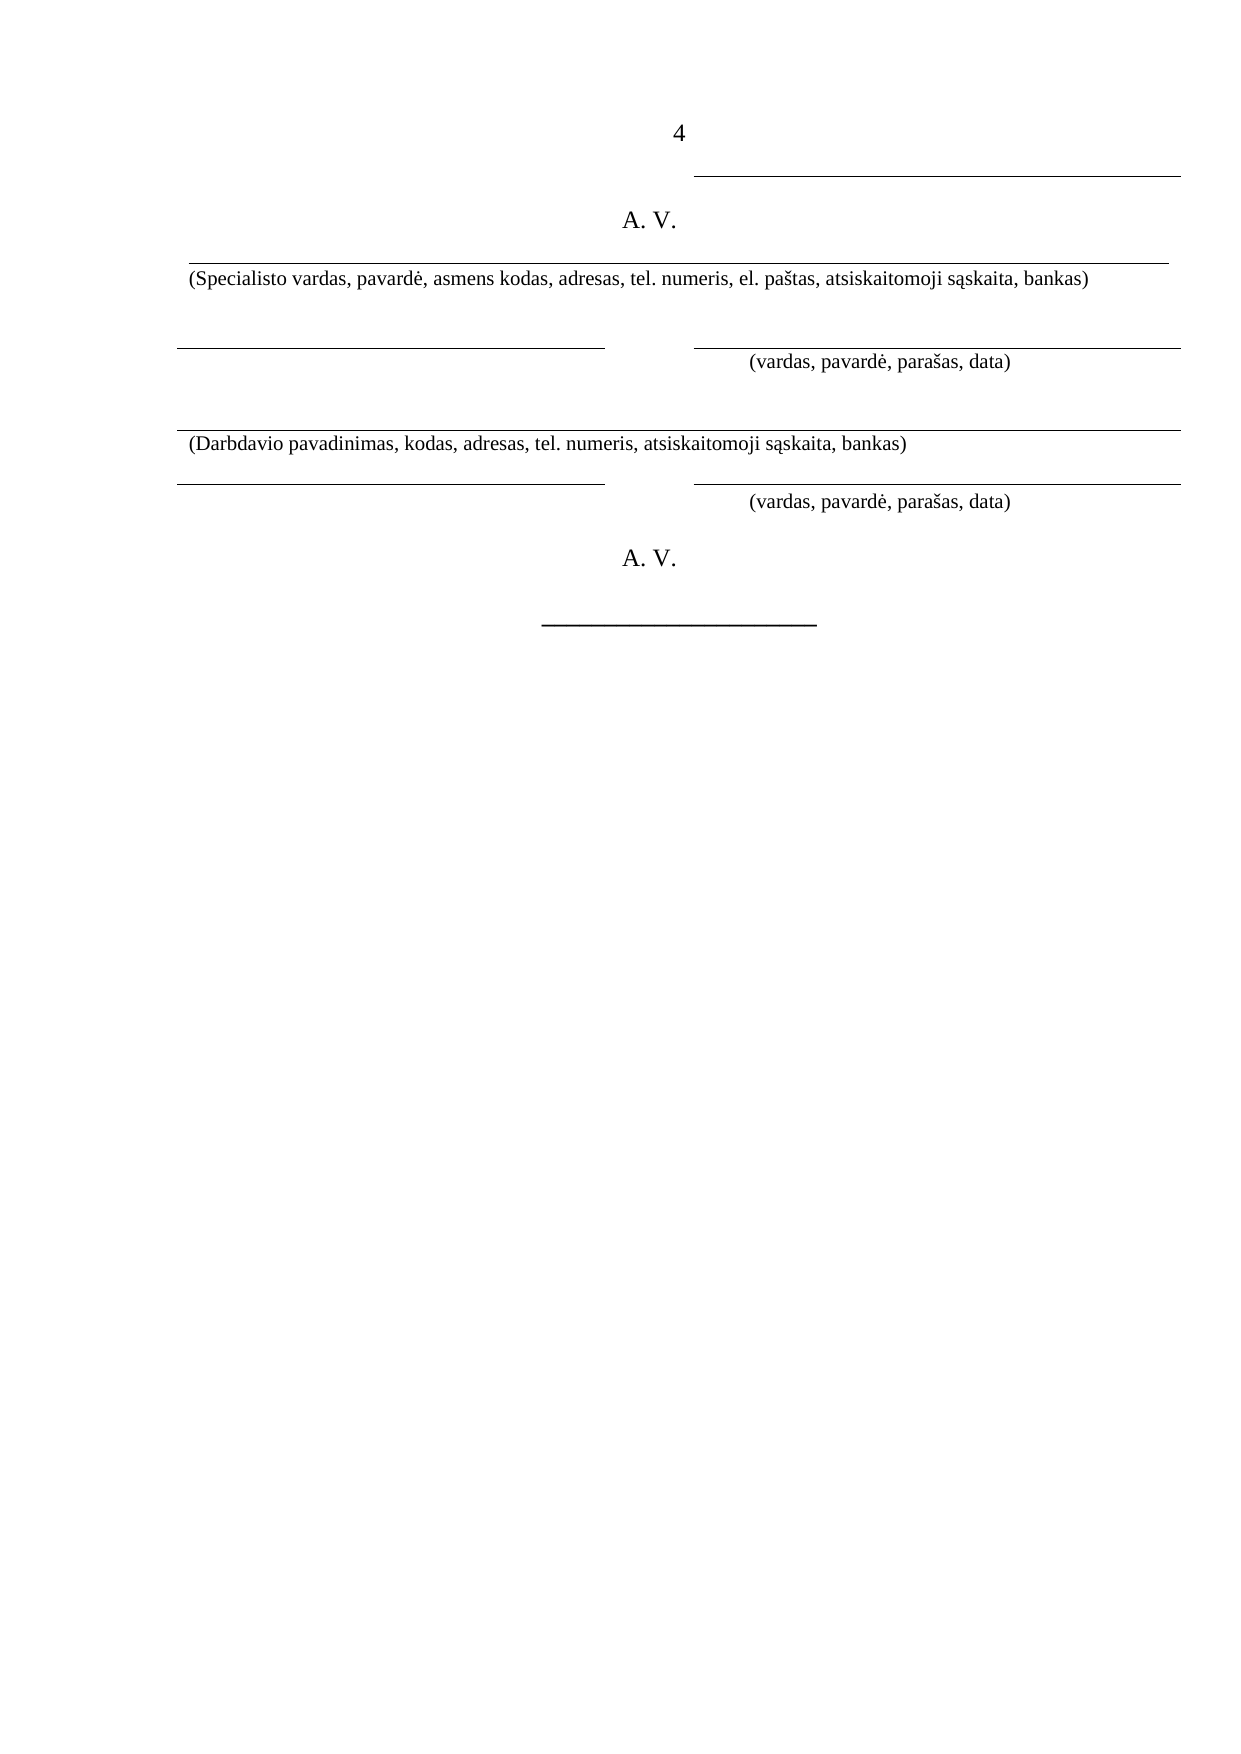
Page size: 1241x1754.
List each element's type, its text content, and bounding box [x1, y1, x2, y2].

table_cell (Specialisto vardas, pavardė, asmens kodas, adresas, tel. numeris, el. paštas, atsiskaitomoji sąskaita, bankas) [177, 263, 1181, 348]
table_cell [177, 485, 605, 543]
table_cell A. V. [605, 176, 693, 234]
table_cell [605, 234, 693, 263]
table_cell [694, 485, 738, 543]
table_cell [605, 348, 693, 430]
table_cell [177, 349, 605, 430]
table_cell [605, 484, 693, 543]
table_cell [738, 543, 1181, 600]
table_cell [694, 177, 738, 234]
table_cell [738, 177, 1181, 234]
table_cell (Darbdavio pavadinimas, kodas, adresas, tel. numeris, atsiskaitomoji sąskaita, bankas) [177, 431, 1181, 484]
table_cell [738, 234, 1181, 263]
text ______________________ [177, 600, 1181, 629]
table_cell [177, 234, 605, 263]
table_cell [694, 234, 738, 263]
table_cell (vardas, pavardė, parašas, data) [738, 349, 1181, 430]
table_cell A. V. [605, 543, 693, 600]
table_cell [694, 349, 738, 430]
table_cell [177, 543, 605, 600]
table_cell (vardas, pavardė, parašas, data) [738, 485, 1181, 543]
table_cell [177, 176, 605, 234]
table_cell [694, 543, 738, 600]
